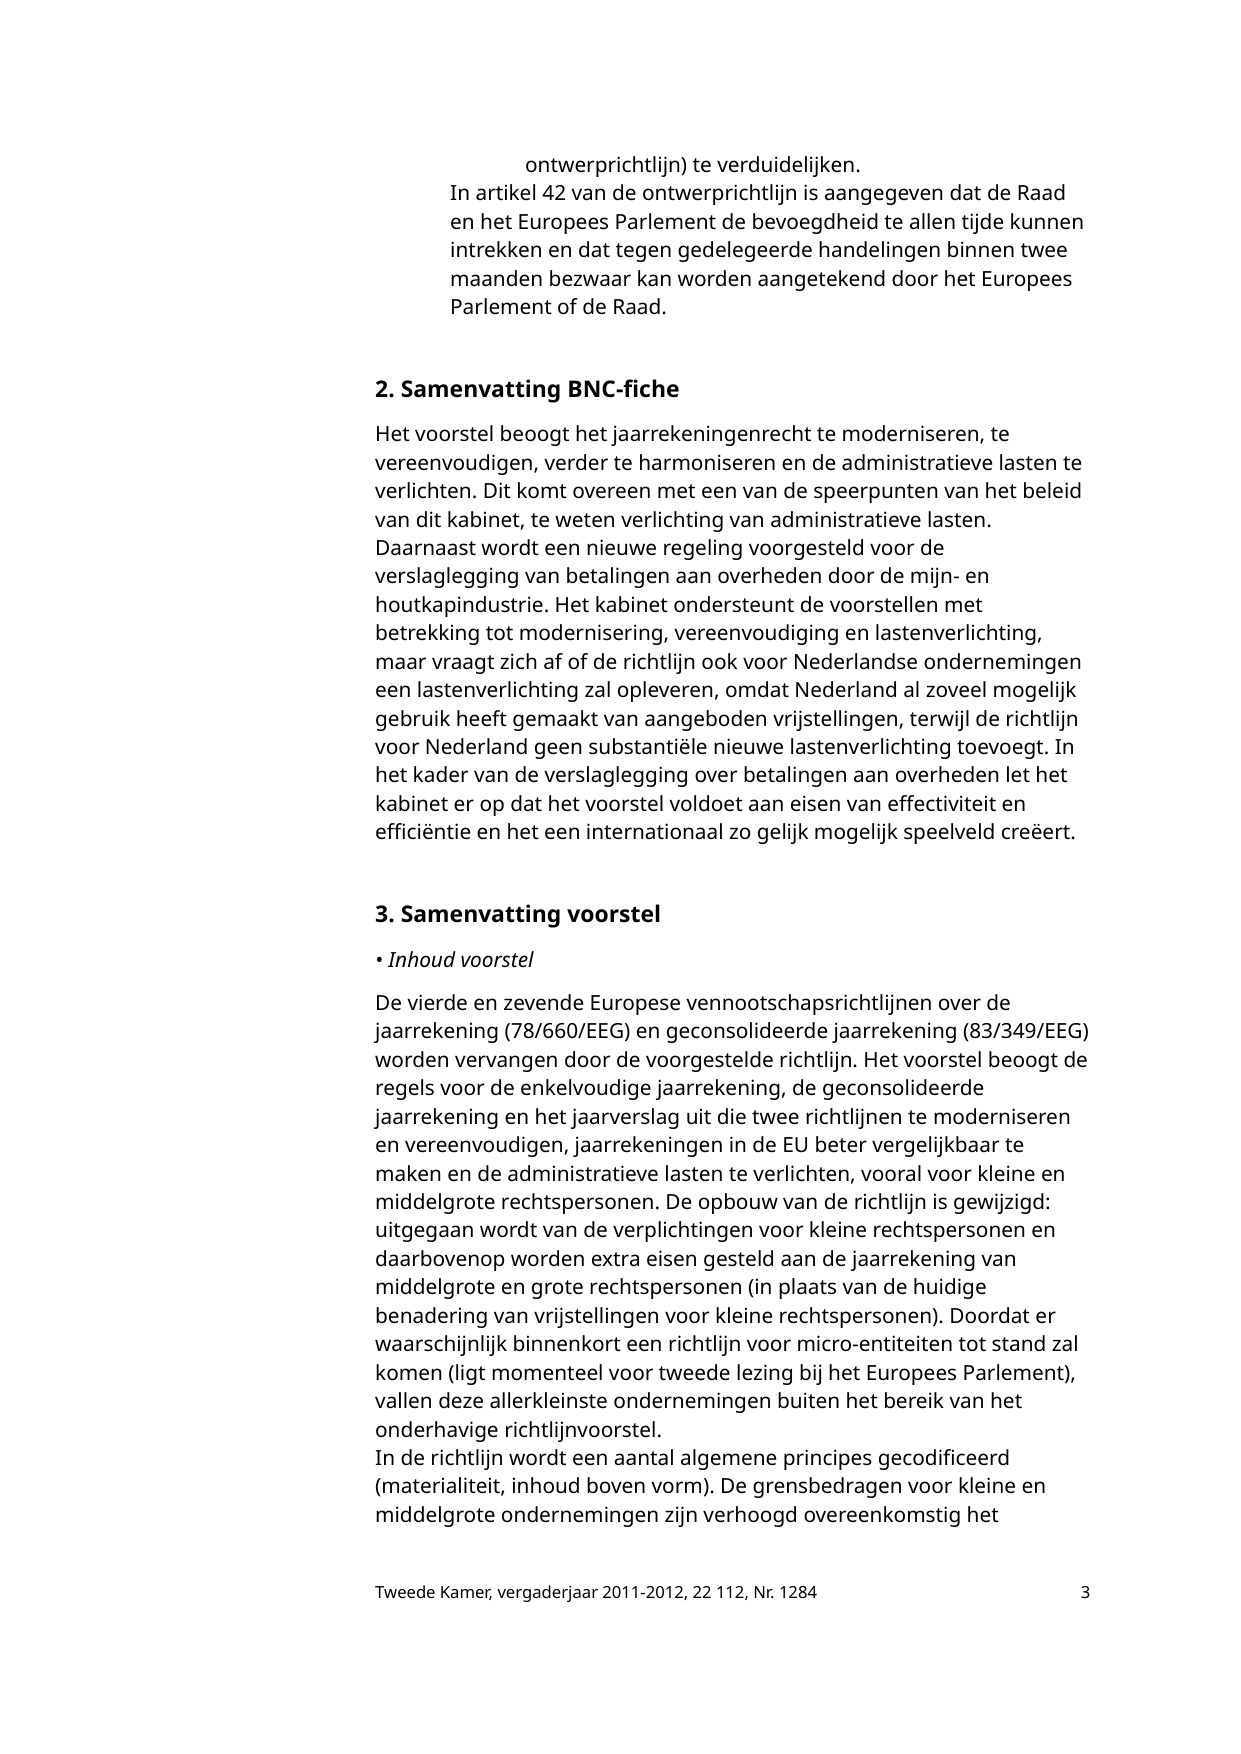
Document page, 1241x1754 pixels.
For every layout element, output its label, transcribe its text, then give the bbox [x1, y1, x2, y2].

subtitle 2. Samenvatting BNC-fiche [375, 373, 1090, 404]
text Het voorstel beoogt het jaarrekeningenrecht te moderniseren, te vereenvoudigen, verder te harmoniseren en de administratieve lasten te verlichten. Dit komt overeen met een van de speerpunten van het beleid van dit kabinet, te weten verlichting van administratieve lasten. Daarnaast wordt een nieuwe regeling voorgesteld voor de verslaglegging van betalingen aan overheden door de mijn- en houtkapindustrie. Het kabinet ondersteunt de voorstellen met betrekking tot modernisering, vereenvoudiging en lastenverlichting, maar vraagt zich af of de richtlijn ook voor Nederlandse ondernemingen een lastenverlichting zal opleveren, omdat Nederland al zoveel mogelijk gebruik heeft gemaakt van aangeboden vrijstellingen, terwijl de richtlijn voor Nederland geen substantiële nieuwe lastenverlichting toevoegt. In het kader van de verslaglegging over betalingen aan overheden let het kabinet er op dat het voorstel voldoet aan eisen van effectiviteit en efficiëntie en het een internationaal zo gelijk mogelijk speelveld creëert. [375, 419, 1090, 846]
list In artikel 42 van de ontwerprichtlijn is aangegeven dat de Raad en het Europees Parlement de bevoegdheid te allen tijde kunnen intrekken en dat tegen gedelegeerde handelingen binnen twee maanden bezwaar kan worden aangetekend door het Europees Parlement of de Raad. [375, 178, 1090, 321]
subtitle 3. Samenvatting voorstel [375, 898, 1090, 930]
text De vierde en zevende Europese vennootschapsrichtlijnen over de jaarrekening (78/660/EEG) en geconsolideerde jaarrekening (83/349/EEG) worden vervangen door de voorgestelde richtlijn. Het voorstel beoogt de regels voor de enkelvoudige jaarrekening, de geconsolideerde jaarrekening en het jaarverslag uit die twee richtlijnen te moderniseren en vereenvoudigen, jaarrekeningen in de EU beter vergelijkbaar te maken en de administratieve lasten te verlichten, vooral voor kleine en middelgrote rechtspersonen. De opbouw van de richtlijn is gewijzigd: uitgegaan wordt van de verplichtingen voor kleine rechtspersonen en daarbovenop worden extra eisen gesteld aan de jaarrekening van middelgrote en grote rechtspersonen (in plaats van de huidige benadering van vrijstellingen voor kleine rechtspersonen). Doordat er waarschijnlijk binnenkort een richtlijn voor micro-entiteiten tot stand zal komen (ligt momenteel voor tweede lezing bij het Europees Parlement), vallen deze allerkleinste ondernemingen buiten het bereik van het onderhavige richtlijnvoorstel. [375, 988, 1090, 1443]
text In de richtlijn wordt een aantal algemene principes gecodificeerd (materialiteit, inhoud boven vorm). De grensbedragen voor kleine en middelgrote ondernemingen zijn verhoogd overeenkomstig het [375, 1443, 1090, 1528]
list ontwerprichtlijn) te verduidelijken. [450, 150, 1090, 178]
text • Inhoud voorstel [375, 945, 1090, 973]
